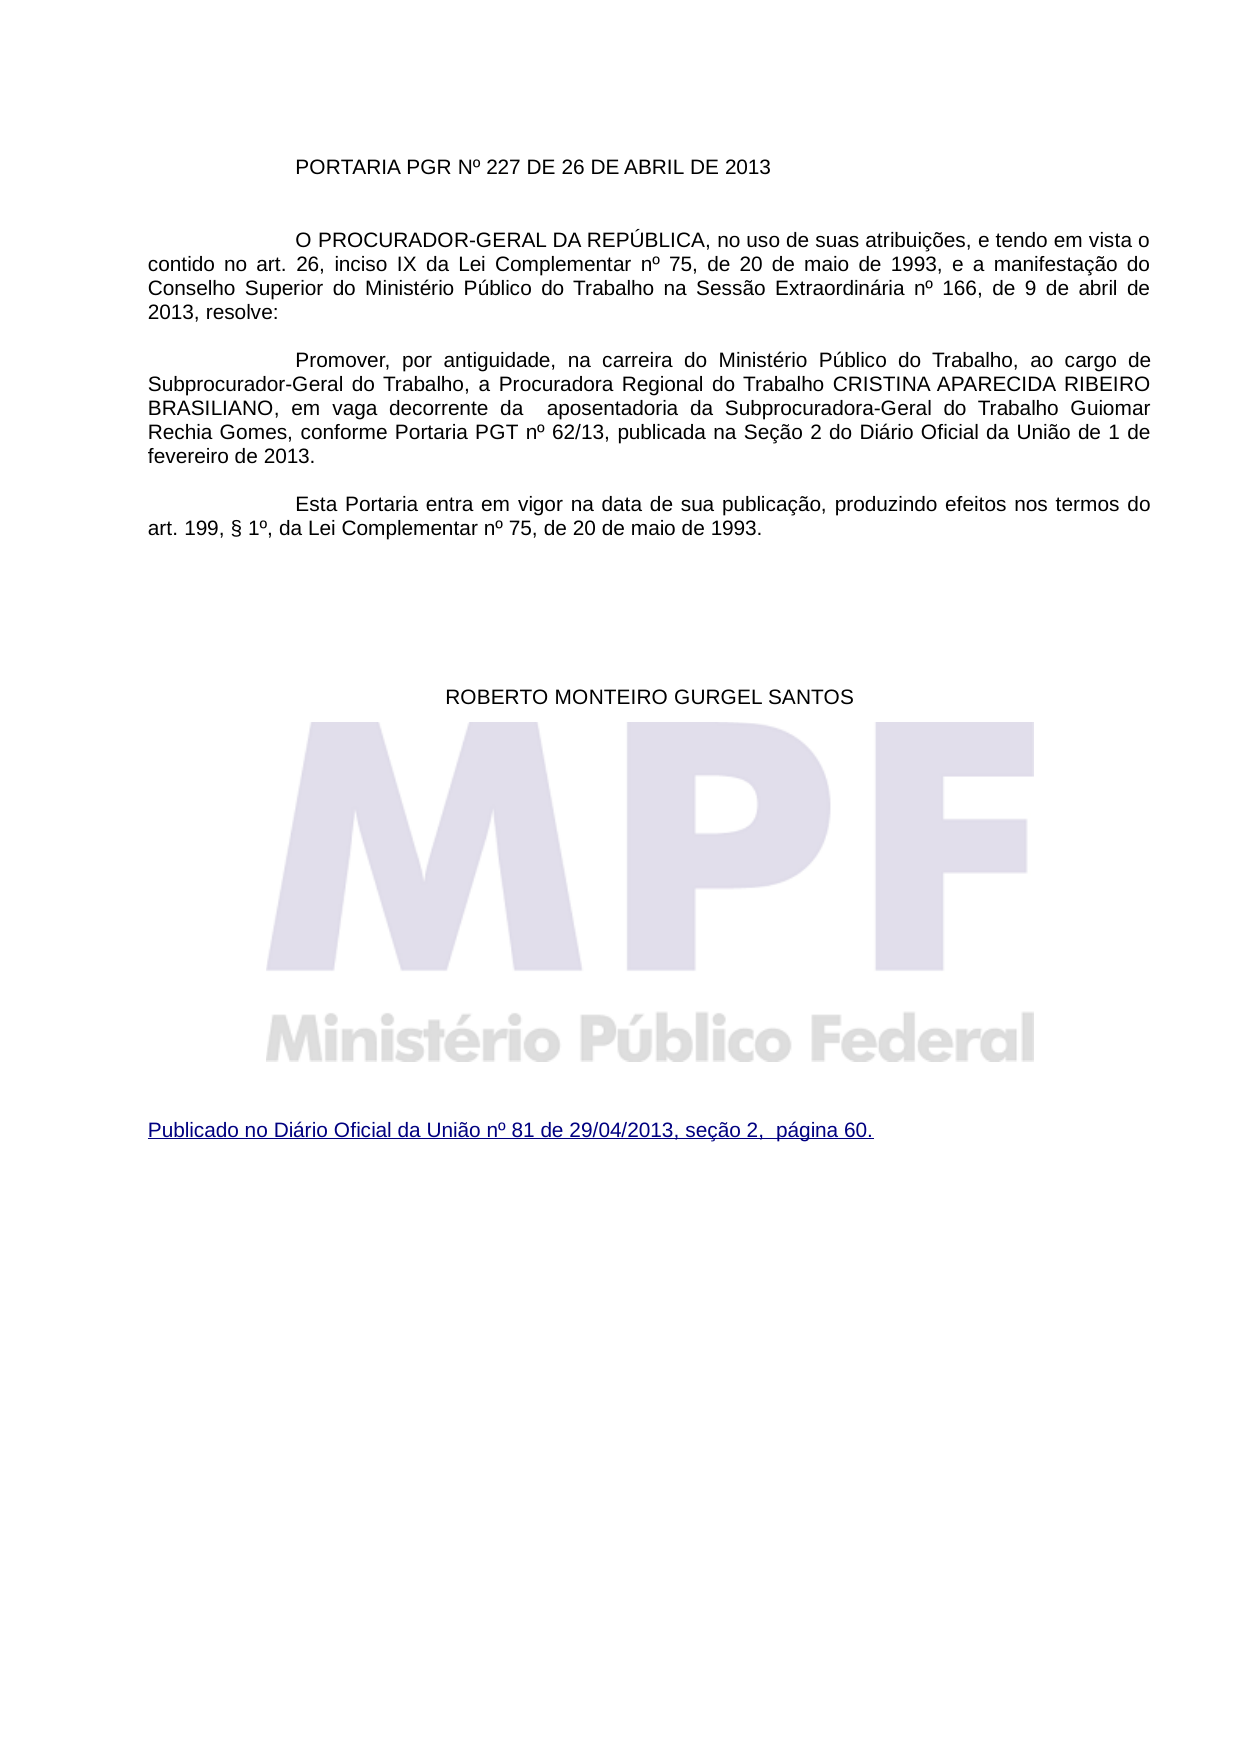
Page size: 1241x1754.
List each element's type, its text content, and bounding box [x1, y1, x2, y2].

picture [266, 722, 1034, 1062]
text Publicado no Diário Oficial da União nº 81 de 29/04/2013, seção 2, página 60. [148, 1117, 1240, 1142]
text O PROCURADOR-GERAL DA REPÚBLICA, no uso de suas atribuições, e tendo em vista o contido no art. 26, inciso IX da Lei Complementar nº 75, de 20 de maio de 1993, e a manifestação do Conselho Superior do Ministério Público do Trabalho na Sessão Extraordinária nº 166, de 9 de abril de 2013, resolve: [148, 227, 1152, 324]
text PORTARIA PGR Nº 227 DE 26 DE ABRIL DE 2013 [148, 155, 1152, 179]
text ROBERTO MONTEIRO GURGEL SANTOS [148, 685, 1152, 709]
text Promover, por antiguidade, na carreira do Ministério Público do Trabalho, ao cargo de Subprocurador-Geral do Trabalho, a Procuradora Regional do Trabalho CRISTINA APARECIDA RIBEIRO BRASILIANO, em vaga decorrente da aposentadoria da Subprocuradora-Geral do Trabalho Guiomar Rechia Gomes, conforme Portaria PGT nº 62/13, publicada na Seção 2 do Diário Oficial da União de 1 de fevereiro de 2013. [148, 348, 1152, 468]
text Esta Portaria entra em vigor na data de sua publicação, produzindo efeitos nos termos do art. 199, § 1º, da Lei Complementar nº 75, de 20 de maio de 1993. [148, 492, 1152, 540]
